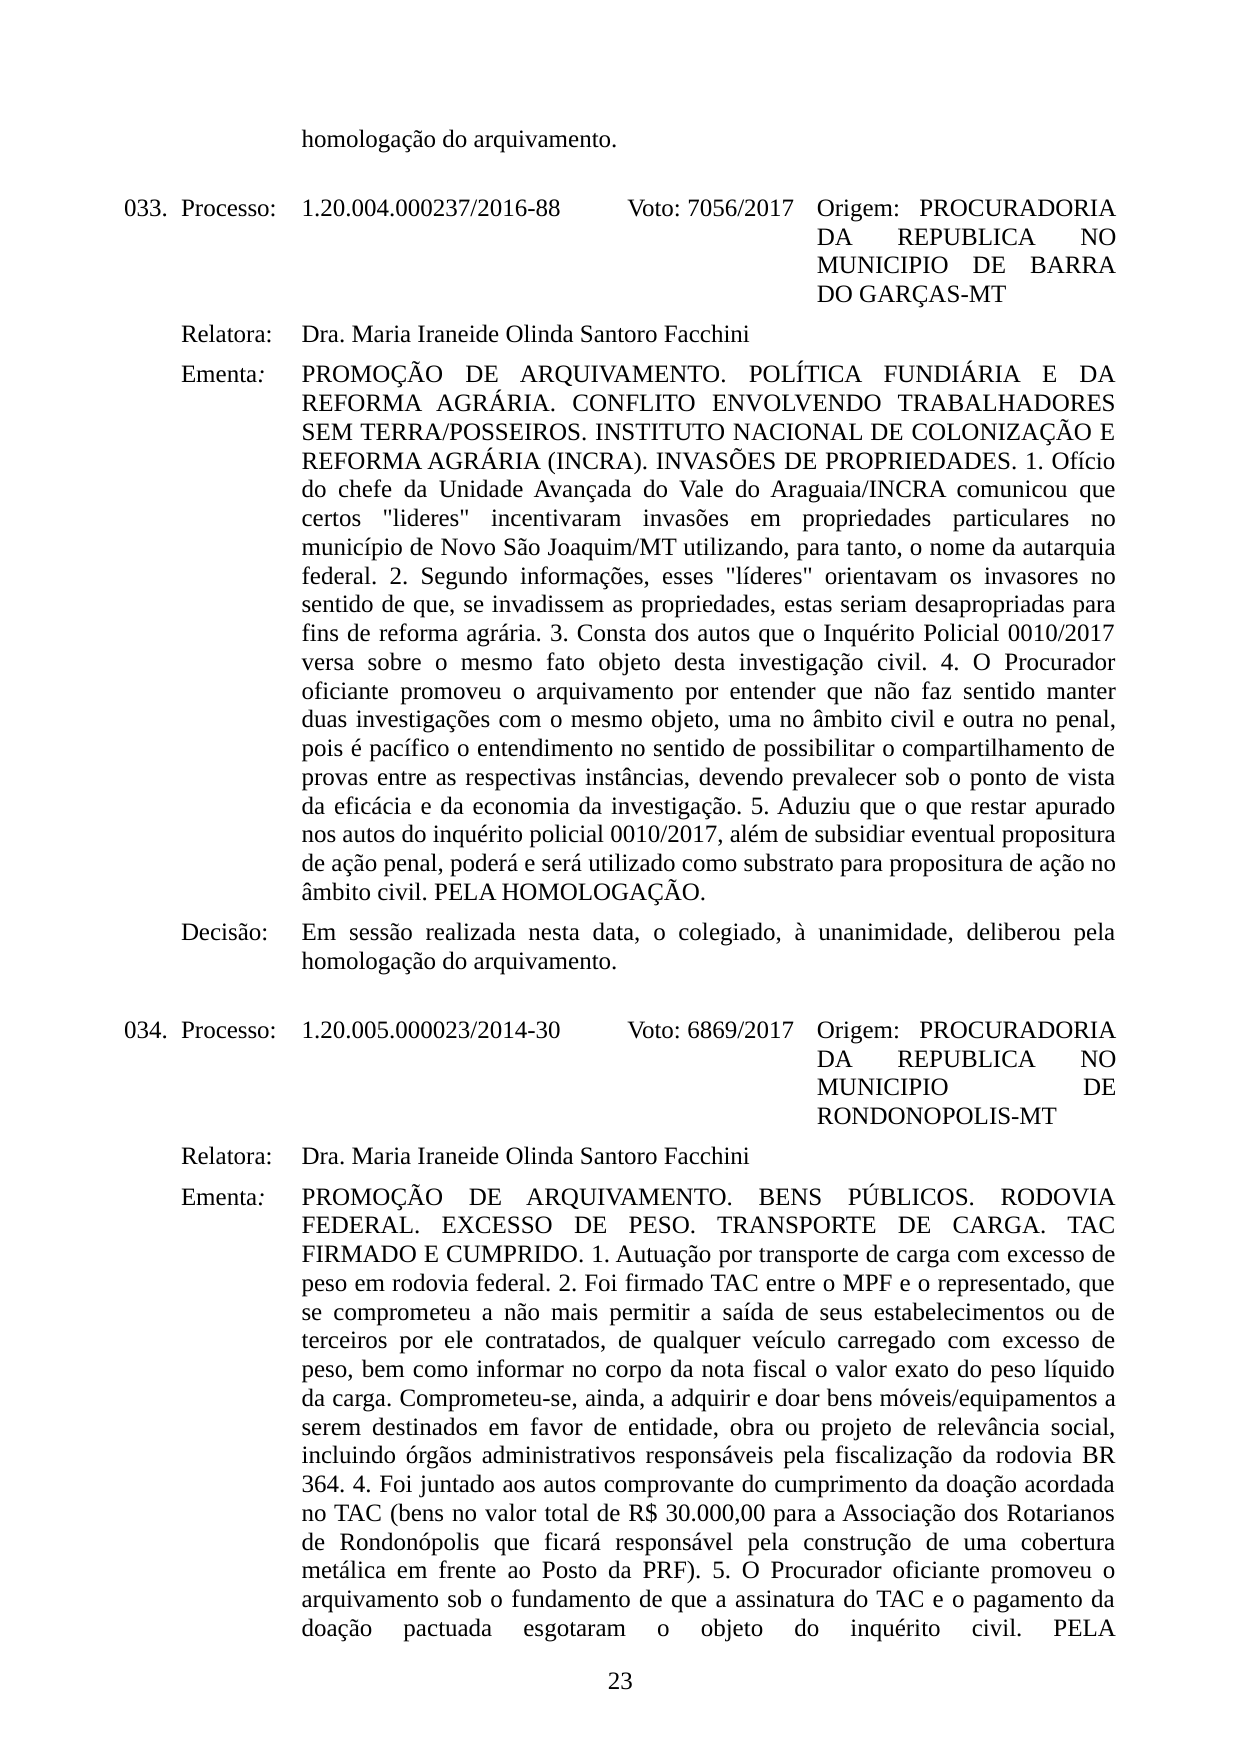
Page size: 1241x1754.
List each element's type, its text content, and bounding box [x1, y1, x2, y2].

table_header Processo: [175, 1009, 296, 1136]
table_cell Dra. Maria Iraneide Olinda Santoro Facchini [296, 314, 1122, 354]
table_cell Relatora: [175, 314, 296, 354]
table_header Origem: PROCURADORIA DA REPUBLICA NO MUNICIPIO DE RONDONOPOLIS-MT [811, 1009, 1122, 1136]
table_cell [118, 1176, 175, 1647]
table_cell [175, 118, 296, 158]
table_header 034. [118, 1009, 175, 1136]
table_header Origem: PROCURADORIA DA REPUBLICA NO MUNICIPIO DE BARRA DO GARÇAS-MT [811, 187, 1122, 313]
table_cell PROMOÇÃO DE ARQUIVAMENTO. BENS PÚBLICOS. RODOVIA FEDERAL. EXCESSO DE PESO. TRANSPORTE DE CARGA. TAC FIRMADO E CUMPRIDO. 1. Autuação por transporte de carga com excesso de peso em rodovia federal. 2. Foi firmado TAC entre o MPF e o representado, que se comprometeu a não mais permitir a saída de seus estabelecimentos ou de terceiros por ele contratados, de qualquer veículo carregado com excesso de peso, bem como informar no corpo da nota fiscal o valor exato do peso líquido da carga. Comprometeu-se, ainda, a adquirir e doar bens móveis/equipamentos a serem destinados em favor de entidade, obra ou projeto de relevância social, incluindo órgãos administrativos responsáveis pela fiscalização da rodovia BR 364. 4. Foi juntado aos autos comprovante do cumprimento da doação acordada no TAC (bens no valor total de R$ 30.000,00 para a Associação dos Rotarianos de Rondonópolis que ficará responsável pela construção de uma cobertura metálica em frente ao Posto da PRF). 5. O Procurador oficiante promoveu o arquivamento sob o fundamento de que a assinatura do TAC e o pagamento da doação pactuada esgotaram o objeto do inquérito civil. PELA [296, 1176, 1122, 1647]
table_header 1.20.004.000237/2016-88 [296, 187, 621, 313]
table_cell homologação do arquivamento. [296, 118, 1122, 158]
table_cell Relatora: [175, 1136, 296, 1176]
table_cell Ementa: [175, 354, 296, 911]
table_cell Ementa: [175, 1176, 296, 1647]
table_cell [118, 314, 175, 354]
table_cell [118, 911, 175, 980]
table_cell Em sessão realizada nesta data, o colegiado, à unanimidade, deliberou pela homologação do arquivamento. [296, 911, 1122, 980]
table_cell Dra. Maria Iraneide Olinda Santoro Facchini [296, 1136, 1122, 1176]
table_cell [118, 1136, 175, 1176]
table_header 1.20.005.000023/2014-30 [296, 1009, 621, 1136]
table_cell PROMOÇÃO DE ARQUIVAMENTO. POLÍTICA FUNDIÁRIA E DA REFORMA AGRÁRIA. CONFLITO ENVOLVENDO TRABALHADORES SEM TERRA/POSSEIROS. INSTITUTO NACIONAL DE COLONIZAÇÃO E REFORMA AGRÁRIA (INCRA). INVASÕES DE PROPRIEDADES. 1. Ofício do chefe da Unidade Avançada do Vale do Araguaia/INCRA comunicou que certos "lideres" incentivaram invasões em propriedades particulares no município de Novo São Joaquim/MT utilizando, para tanto, o nome da autarquia federal. 2. Segundo informações, esses "líderes" orientavam os invasores no sentido de que, se invadissem as propriedades, estas seriam desapropriadas para fins de reforma agrária. 3. Consta dos autos que o Inquérito Policial 0010/2017 versa sobre o mesmo fato objeto desta investigação civil. 4. O Procurador oficiante promoveu o arquivamento por entender que não faz sentido manter duas investigações com o mesmo objeto, uma no âmbito civil e outra no penal, pois é pacífico o entendimento no sentido de possibilitar o compartilhamento de provas entre as respectivas instâncias, devendo prevalecer sob o ponto de vista da eficácia e da economia da investigação. 5. Aduziu que o que restar apurado nos autos do inquérito policial 0010/2017, além de subsidiar eventual propositura de ação penal, poderá e será utilizado como substrato para propositura de ação no âmbito civil. PELA HOMOLOGAÇÃO. [296, 354, 1122, 911]
table_header 033. [118, 187, 175, 313]
table_cell [118, 118, 175, 158]
table_header Processo: [175, 187, 296, 313]
table_cell [118, 354, 175, 911]
table_cell Decisão: [175, 911, 296, 980]
table_header Voto: 7056/2017 [621, 187, 811, 313]
table_header Voto: 6869/2017 [621, 1009, 811, 1136]
